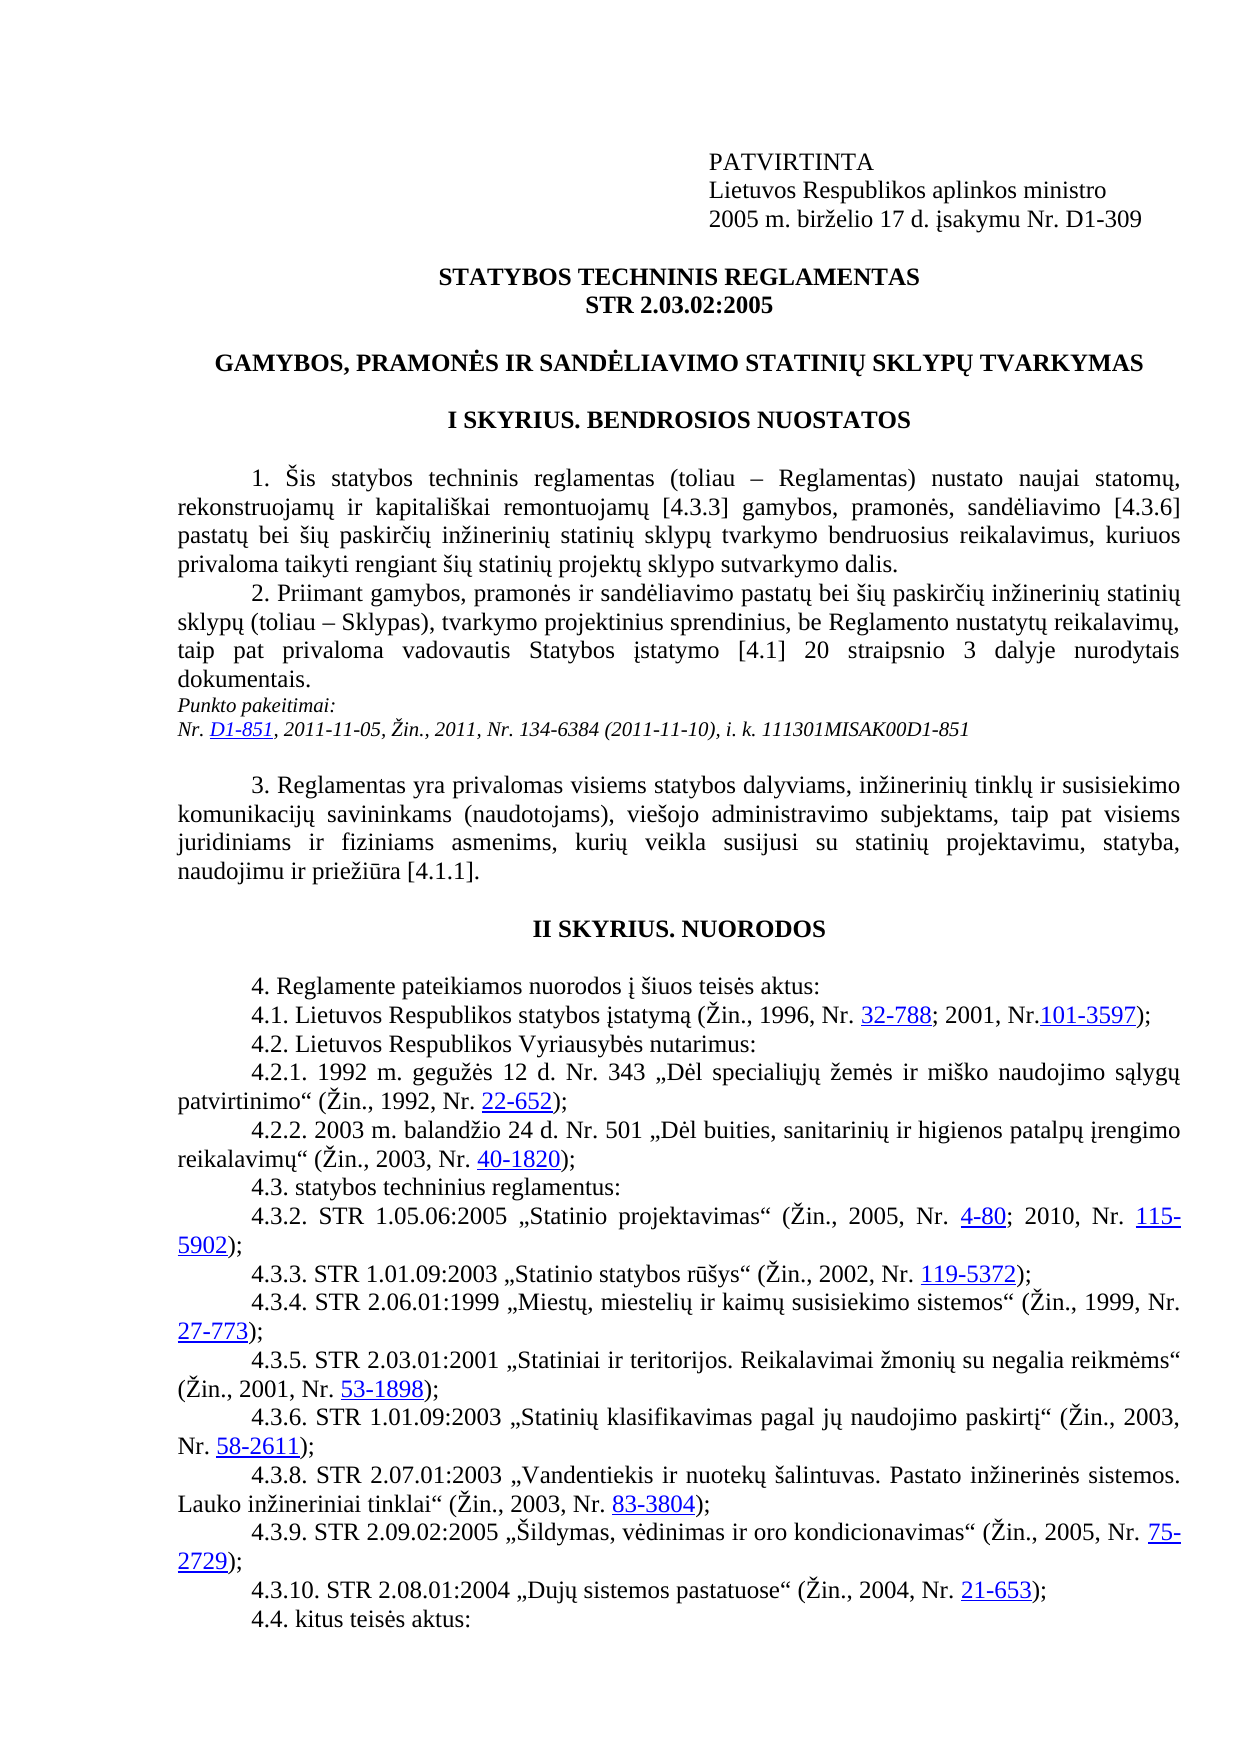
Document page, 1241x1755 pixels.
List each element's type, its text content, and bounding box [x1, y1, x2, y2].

text 3. Reglamentas yra privalomas visiems statybos dalyviams, inžinerinių tinklų ir susisiekimo komunikacijų savininkams (naudotojams), viešojo administravimo subjektams, taip pat visiems juridiniams ir fiziniams asmenims, kurių veikla susijusi su statinių projektavimu, statyba, naudojimu ir priežiūra [4.1.1]. [177, 770, 1181, 885]
text I SKYRIUS. BENDROSIOS NUOSTATOS [177, 406, 1181, 434]
text 4.2.1. 1992 m. gegužės 12 d. Nr. 343 „Dėl specialiųjų žemės ir miško naudojimo sąlygų patvirtinimo“ (Žin., 1992, Nr. 22-652); [177, 1057, 1181, 1115]
text STR 2.03.02:2005 [177, 291, 1181, 319]
text Punkto pakeitimai: [177, 693, 1181, 717]
text 4.3.10. STR 2.08.01:2004 „Dujų sistemos pastatuose“ (Žin., 2004, Nr. 21-653); [177, 1575, 1181, 1604]
text II SKYRIUS. NUORODOS [177, 914, 1181, 942]
text 4.2.2. 2003 m. balandžio 24 d. Nr. 501 „Dėl buities, sanitarinių ir higienos patalpų įrengimo reikalavimų“ (Žin., 2003, Nr. 40-1820); [177, 1115, 1181, 1172]
text 4.3.8. STR 2.07.01:2003 „Vandentiekis ir nuotekų šalintuvas. Pastato inžinerinės sistemos. Lauko inžineriniai tinklai“ (Žin., 2003, Nr. 83-3804); [177, 1460, 1181, 1517]
text 2005 m. birželio 17 d. įsakymu Nr. D1-309 [177, 204, 1181, 233]
text 4.3.5. STR 2.03.01:2001 „Statiniai ir teritorijos. Reikalavimai žmonių su negalia reikmėms“ (Žin., 2001, Nr. 53-1898); [177, 1345, 1181, 1402]
text 1. Šis statybos techninis reglamentas (toliau – Reglamentas) nustato naujai statomų, rekonstruojamų ir kapitališkai remontuojamų [4.3.3] gamybos, pramonės, sandėliavimo [4.3.6] pastatų bei šių paskirčių inžinerinių statinių sklypų tvarkymo bendruosius reikalavimus, kuriuos privaloma taikyti rengiant šių statinių projektų sklypo sutvarkymo dalis. [177, 463, 1181, 578]
text PATVIRTINTA [177, 147, 1181, 176]
text GAMYBOS, PRAMONĖS IR SANDĖLIAVIMO STATINIŲ SKLYPŲ TVARKYMAS [177, 348, 1181, 377]
text 4.3.2. STR 1.05.06:2005 „Statinio projektavimas“ (Žin., 2005, Nr. 4-80; 2010, Nr. 115-5902); [177, 1201, 1181, 1259]
text 4.4. kitus teisės aktus: [177, 1604, 1181, 1632]
text 4.3.3. STR 1.01.09:2003 „Statinio statybos rūšys“ (Žin., 2002, Nr. 119-5372); [177, 1259, 1181, 1287]
text Lietuvos Respublikos aplinkos ministro [177, 176, 1181, 204]
text 4.3.4. STR 2.06.01:1999 „Miestų, miestelių ir kaimų susisiekimo sistemos“ (Žin., 1999, Nr. 27-773); [177, 1287, 1181, 1345]
text 4.3.9. STR 2.09.02:2005 „Šildymas, vėdinimas ir oro kondicionavimas“ (Žin., 2005, Nr. 75-2729); [177, 1517, 1181, 1575]
text 4. Reglamente pateikiamos nuorodos į šiuos teisės aktus: [177, 971, 1181, 1000]
text 4.1. Lietuvos Respublikos statybos įstatymą (Žin., 1996, Nr. 32-788; 2001, Nr.101-3597); [177, 1000, 1181, 1029]
text 4.3.6. STR 1.01.09:2003 „Statinių klasifikavimas pagal jų naudojimo paskirtį“ (Žin., 2003, Nr. 58-2611); [177, 1402, 1181, 1460]
text 4.2. Lietuvos Respublikos Vyriausybės nutarimus: [177, 1029, 1181, 1057]
text 4.3. statybos techninius reglamentus: [177, 1172, 1181, 1201]
text STATYBOS TECHNINIS REGLAMENTAS [177, 262, 1181, 291]
text 2. Priimant gamybos, pramonės ir sandėliavimo pastatų bei šių paskirčių inžinerinių statinių sklypų (toliau – Sklypas), tvarkymo projektinius sprendinius, be Reglamento nustatytų reikalavimų, taip pat privaloma vadovautis Statybos įstatymo [4.1] 20 straipsnio 3 dalyje nurodytais dokumentais. [177, 578, 1181, 693]
text Nr. D1-851, 2011-11-05, Žin., 2011, Nr. 134-6384 (2011-11-10), i. k. 111301MISAK00D1-851 [177, 717, 1181, 741]
